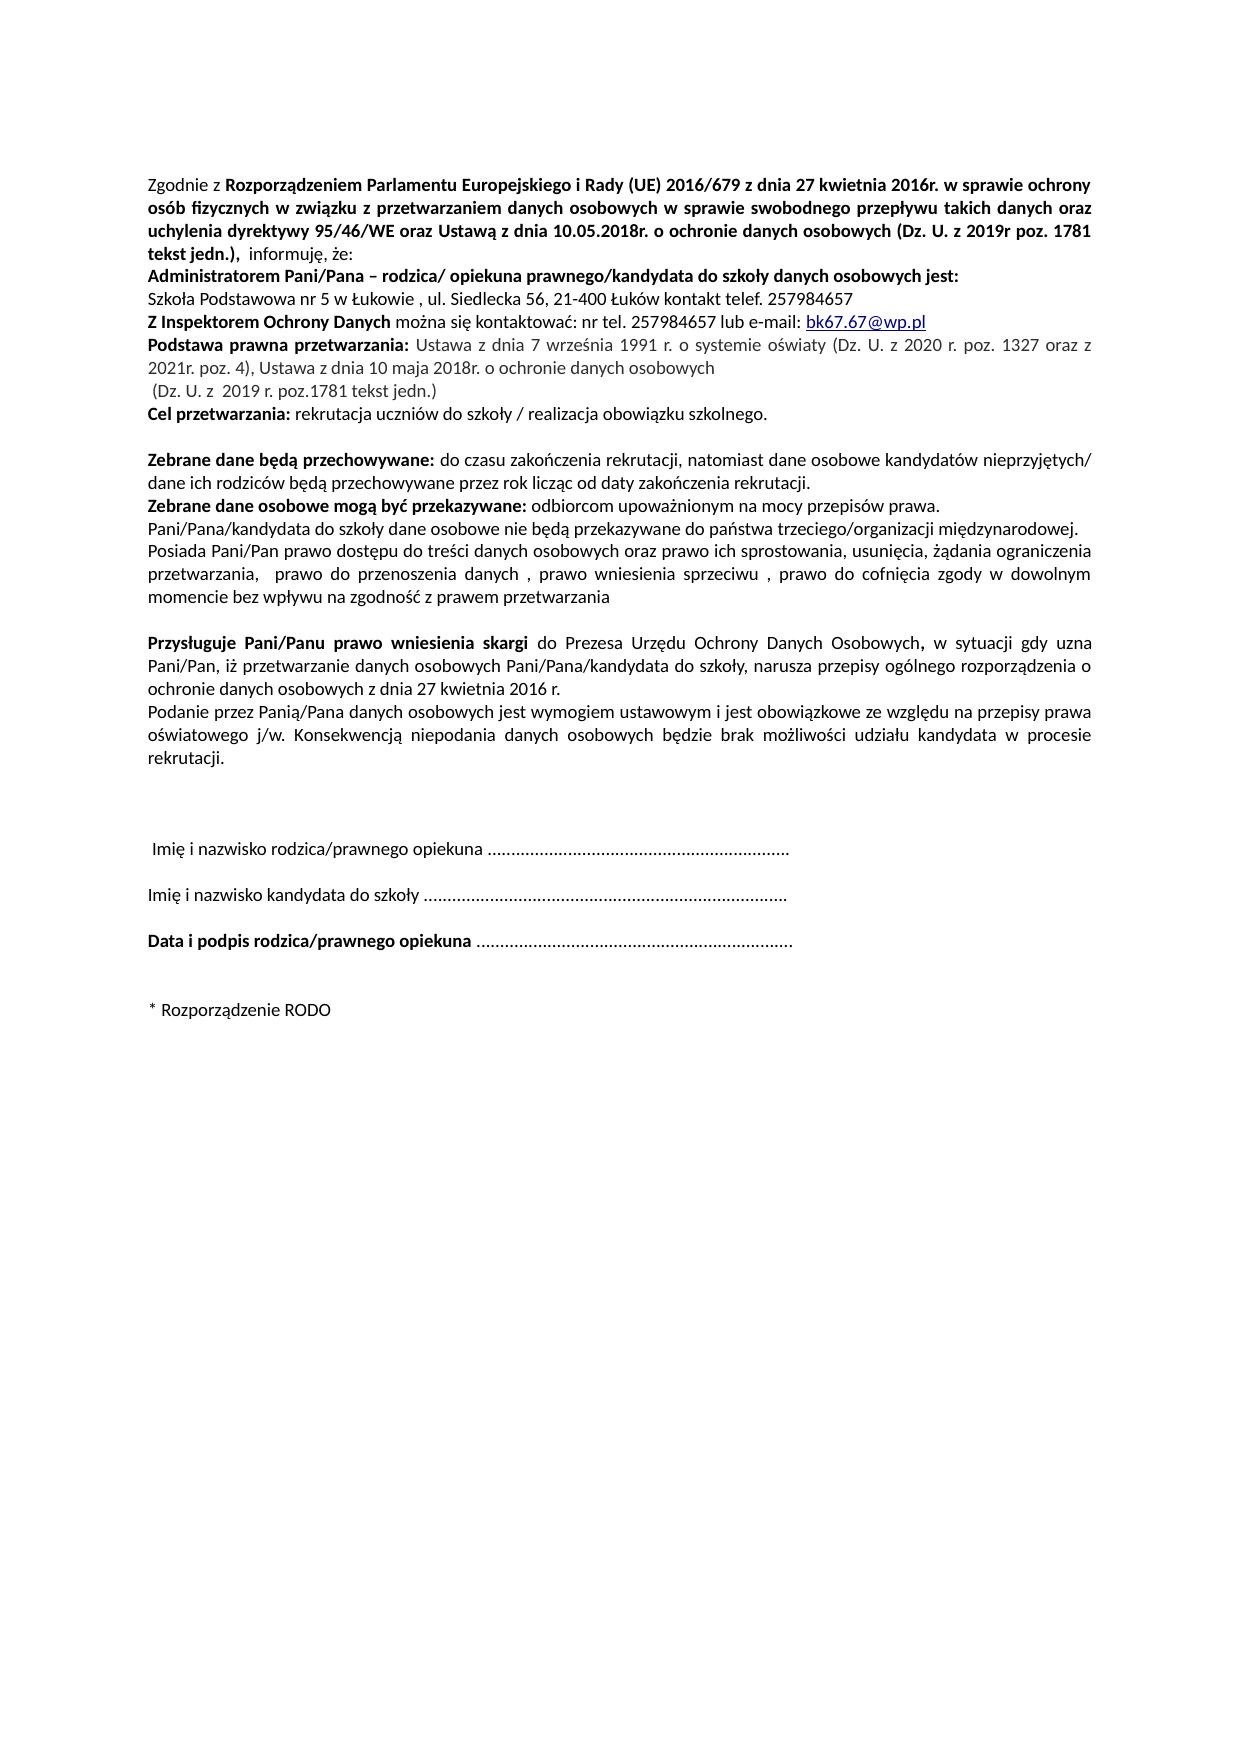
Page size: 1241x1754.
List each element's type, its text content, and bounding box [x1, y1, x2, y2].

text Z Inspektorem Ochrony Danych można się kontaktować: nr tel. 257984657 lub e-mail: bk67.67@wp.pl [148, 311, 1093, 333]
text * Rozporządzenie RODO [148, 998, 1093, 1021]
text Imię i nazwisko rodzica/prawnego opiekuna ................................................................ [148, 838, 1093, 861]
text Szkoła Podstawowa nr 5 w Łukowie , ul. Siedlecka 56, 21-400 Łuków kontakt telef. 257984657 [148, 288, 1093, 311]
text Zgodnie z Rozporządzeniem Parlamentu Europejskiego i Rady (UE) 2016/679 z dnia 27 kwietnia 2016r. w sprawie ochrony osób fizycznych w związku z przetwarzaniem danych osobowych w sprawie swobodnego przepływu takich danych oraz uchylenia dyrektywy 95/46/WE oraz Ustawą z dnia 10.05.2018r. o ochronie danych osobowych (Dz. U. z 2019r poz. 1781 tekst jedn.), informuję, że: [148, 173, 1093, 265]
text Podanie przez Panią/Pana danych osobowych jest wymogiem ustawowym i jest obowiązkowe ze względu na przepisy prawa oświatowego j/w. Konsekwencją niepodania danych osobowych będzie brak możliwości udziału kandydata w procesie rekrutacji. [148, 700, 1093, 769]
text Imię i nazwisko kandydata do szkoły ............................................................................. [148, 883, 1093, 906]
text Zebrane dane osobowe mogą być przekazywane: odbiorcom upoważnionym na mocy przepisów prawa. [148, 494, 1093, 517]
text Posiada Pani/Pan prawo dostępu do treści danych osobowych oraz prawo ich sprostowania, usunięcia, żądania ograniczenia przetwarzania, prawo do przenoszenia danych , prawo wniesienia sprzeciwu , prawo do cofnięcia zgody w dowolnym momencie bez wpływu na zgodność z prawem przetwarzania [148, 540, 1093, 608]
text Przysługuje Pani/Panu prawo wniesienia skargi do Prezesa Urzędu Ochrony Danych Osobowych, w sytuacji gdy uzna Pani/Pan, iż przetwarzanie danych osobowych Pani/Pana/kandydata do szkoły, narusza przepisy ogólnego rozporządzenia o ochronie danych osobowych z dnia 27 kwietnia 2016 r. [148, 631, 1093, 700]
text Zebrane dane będą przechowywane: do czasu zakończenia rekrutacji, natomiast dane osobowe kandydatów nieprzyjętych/ dane ich rodziców będą przechowywane przez rok licząc od daty zakończenia rekrutacji. [148, 448, 1093, 494]
text Data i podpis rodzica/prawnego opiekuna ................................................................... [148, 929, 1093, 952]
text (Dz. U. z 2019 r. poz.1781 tekst jedn.) [148, 379, 1093, 402]
text Administratorem Pani/Pana – rodzica/ opiekuna prawnego/kandydata do szkoły danych osobowych jest: [148, 265, 1093, 288]
text Podstawa prawna przetwarzania: Ustawa z dnia 7 września 1991 r. o systemie oświaty (Dz. U. z 2020 r. poz. 1327 oraz z 2021r. poz. 4), Ustawa z dnia 10 maja 2018r. o ochronie danych osobowych [148, 333, 1093, 379]
text Pani/Pana/kandydata do szkoły dane osobowe nie będą przekazywane do państwa trzeciego/organizacji międzynarodowej. [148, 517, 1093, 540]
text Cel przetwarzania: rekrutacja uczniów do szkoły / realizacja obowiązku szkolnego. [148, 402, 1093, 425]
